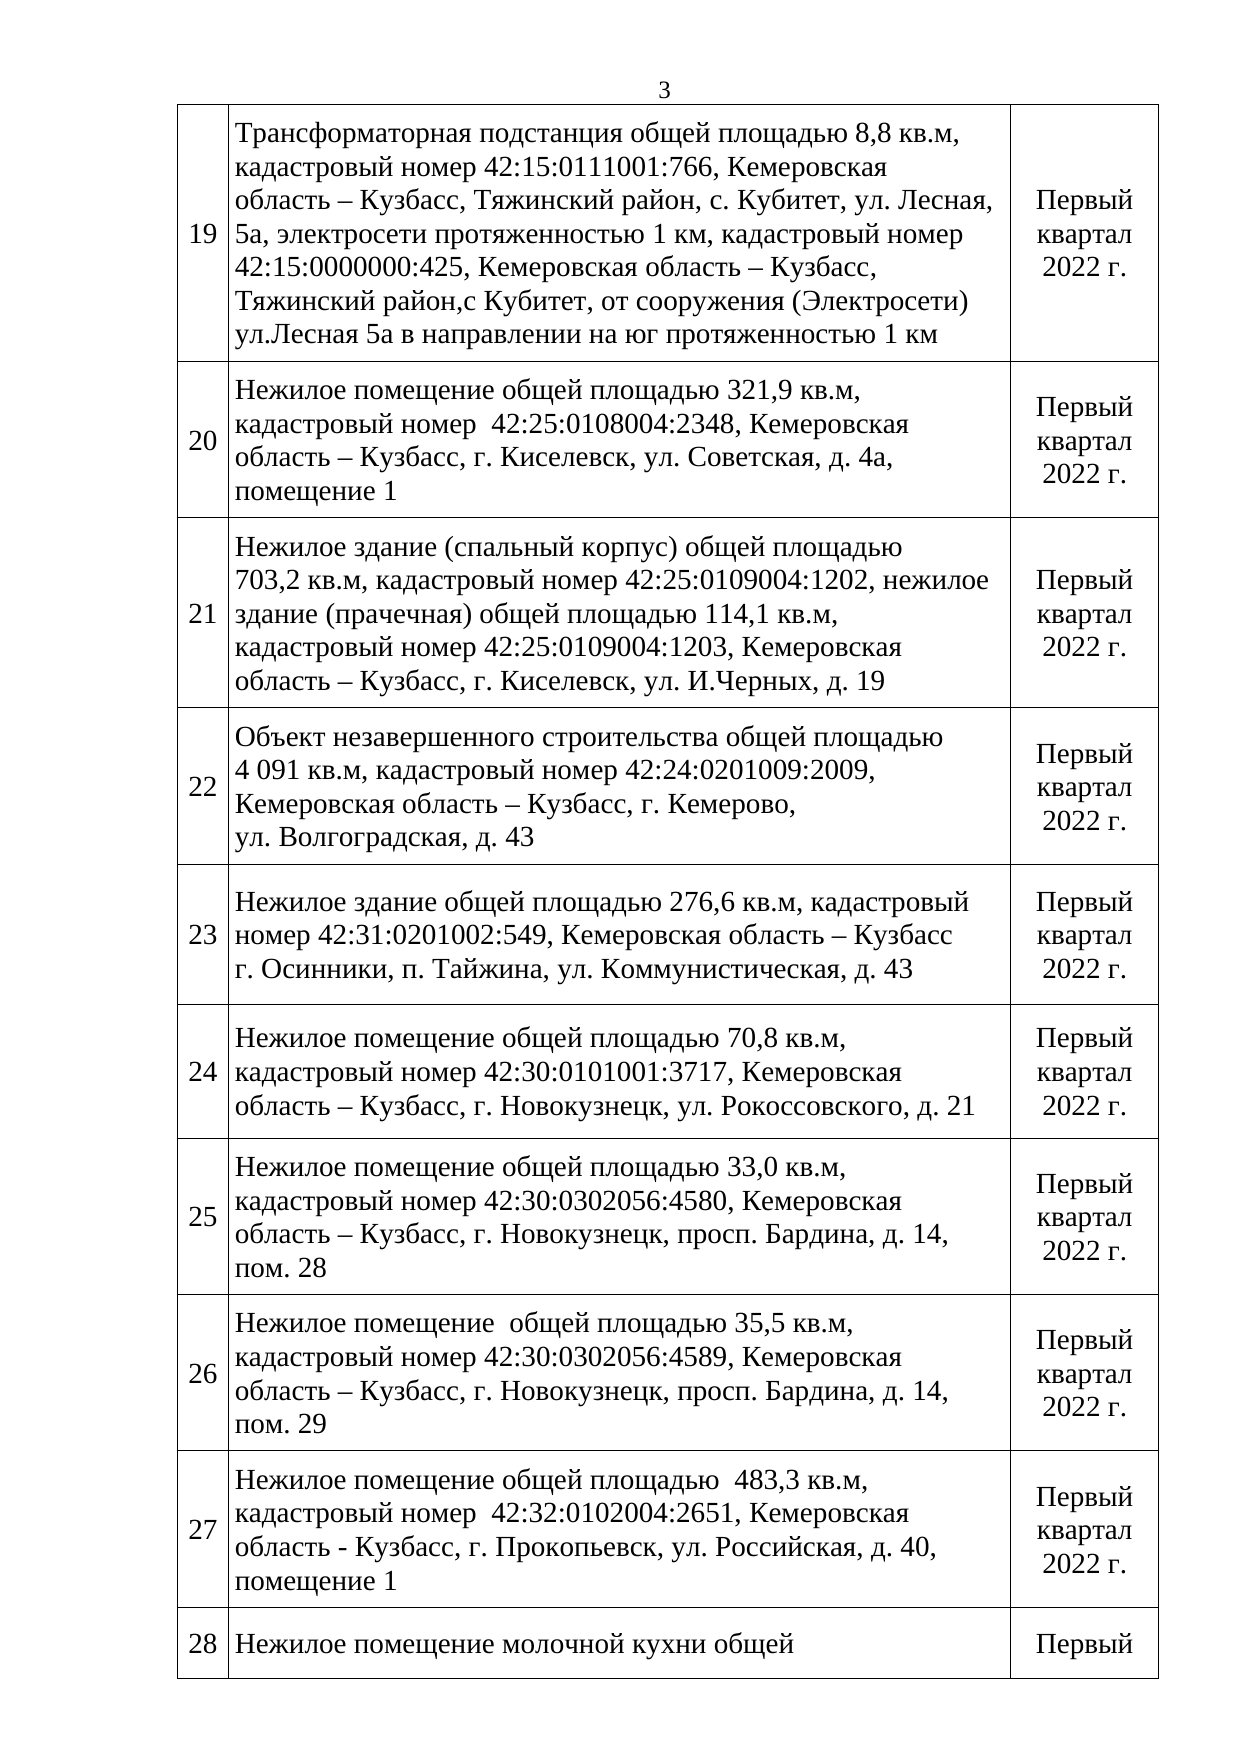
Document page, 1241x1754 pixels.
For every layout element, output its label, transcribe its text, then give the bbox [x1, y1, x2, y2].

table_cell Нежилое помещение общей площадью 483,3 кв.м, кадастровый номер 42:32:0102004:2651, Кемеровская область - Кузбасс, г. Прокопьевск, ул. Российская, д. 40, помещение 1 [229, 1451, 1010, 1607]
table_cell Нежилое здание (спальный корпус) общей площадью 703,2 кв.м, кадастровый номер 42:25:0109004:1202, нежилое здание (прачечная) общей площадью 114,1 кв.м, кадастровый номер 42:25:0109004:1203, Кемеровская область – Кузбасс, г. Киселевск, ул. И.Черных, д. 19 [229, 518, 1010, 707]
table_cell 26 [178, 1295, 228, 1450]
table_cell Первый квартал 2022 г. [1011, 1005, 1158, 1137]
table_cell 22 [178, 708, 228, 864]
table_cell Нежилое помещение общей площадью 70,8 кв.м, кадастровый номер 42:30:0101001:3717, Кемеровская область – Кузбасс, г. Новокузнецк, ул. Рокоссовского, д. 21 [229, 1005, 1010, 1137]
table_cell Нежилое помещение общей площадью 35,5 кв.м, кадастровый номер 42:30:0302056:4589, Кемеровская область – Кузбасс, г. Новокузнецк, просп. Бардина, д. 14, пом. 29 [229, 1295, 1010, 1450]
table_cell Первый квартал 2022 г. [1011, 518, 1158, 707]
table_cell Первый квартал 2022 г. [1011, 1139, 1158, 1294]
table_cell Первый квартал 2022 г. [1011, 362, 1158, 517]
table_cell Объект незавершенного строительства общей площадью 4 091 кв.м, кадастровый номер 42:24:0201009:2009, Кемеровская область – Кузбасс, г. Кемерово, ул. Волгоградская, д. 43 [229, 708, 1010, 864]
table_cell Первый квартал 2022 г. [1011, 708, 1158, 864]
table_cell Нежилое здание общей площадью 276,6 кв.м, кадастровый номер 42:31:0201002:549, Кемеровская область – Кузбасс г. Осинники, п. Тайжина, ул. Коммунистическая, д. 43 [229, 865, 1010, 1003]
table_cell 28 [178, 1608, 228, 1678]
table_cell Первый квартал 2022 г. [1011, 105, 1158, 361]
table_cell Трансформаторная подстанция общей площадью 8,8 кв.м, кадастровый номер 42:15:0111001:766, Кемеровская область – Кузбасс, Тяжинский район, с. Кубитет, ул. Лесная, 5а, электросети протяженностью 1 км, кадастровый номер 42:15:0000000:425, Кемеровская область – Кузбасс, Тяжинский район,с Кубитет, от сооружения (Электросети) ул.Лесная 5а в направлении на юг протяженностью 1 км [229, 105, 1010, 361]
table_cell 24 [178, 1005, 228, 1137]
table_cell 25 [178, 1139, 228, 1294]
table_cell Нежилое помещение общей площадью 321,9 кв.м, кадастровый номер 42:25:0108004:2348, Кемеровская область – Кузбасс, г. Киселевск, ул. Советская, д. 4а, помещение 1 [229, 362, 1010, 517]
table_cell Первый [1011, 1608, 1158, 1678]
table_cell Первый квартал 2022 г. [1011, 1295, 1158, 1450]
table_cell Нежилое помещение общей площадью 33,0 кв.м, кадастровый номер 42:30:0302056:4580, Кемеровская область – Кузбасс, г. Новокузнецк, просп. Бардина, д. 14, пом. 28 [229, 1139, 1010, 1294]
table_cell 23 [178, 865, 228, 1003]
table_cell 21 [178, 518, 228, 707]
table_cell Первый квартал 2022 г. [1011, 865, 1158, 1003]
table_cell Первый квартал 2022 г. [1011, 1451, 1158, 1607]
table_cell 27 [178, 1451, 228, 1607]
table_cell 19 [178, 105, 228, 361]
table_cell Нежилое помещение молочной кухни общей [229, 1608, 1010, 1678]
table_cell 20 [178, 362, 228, 517]
